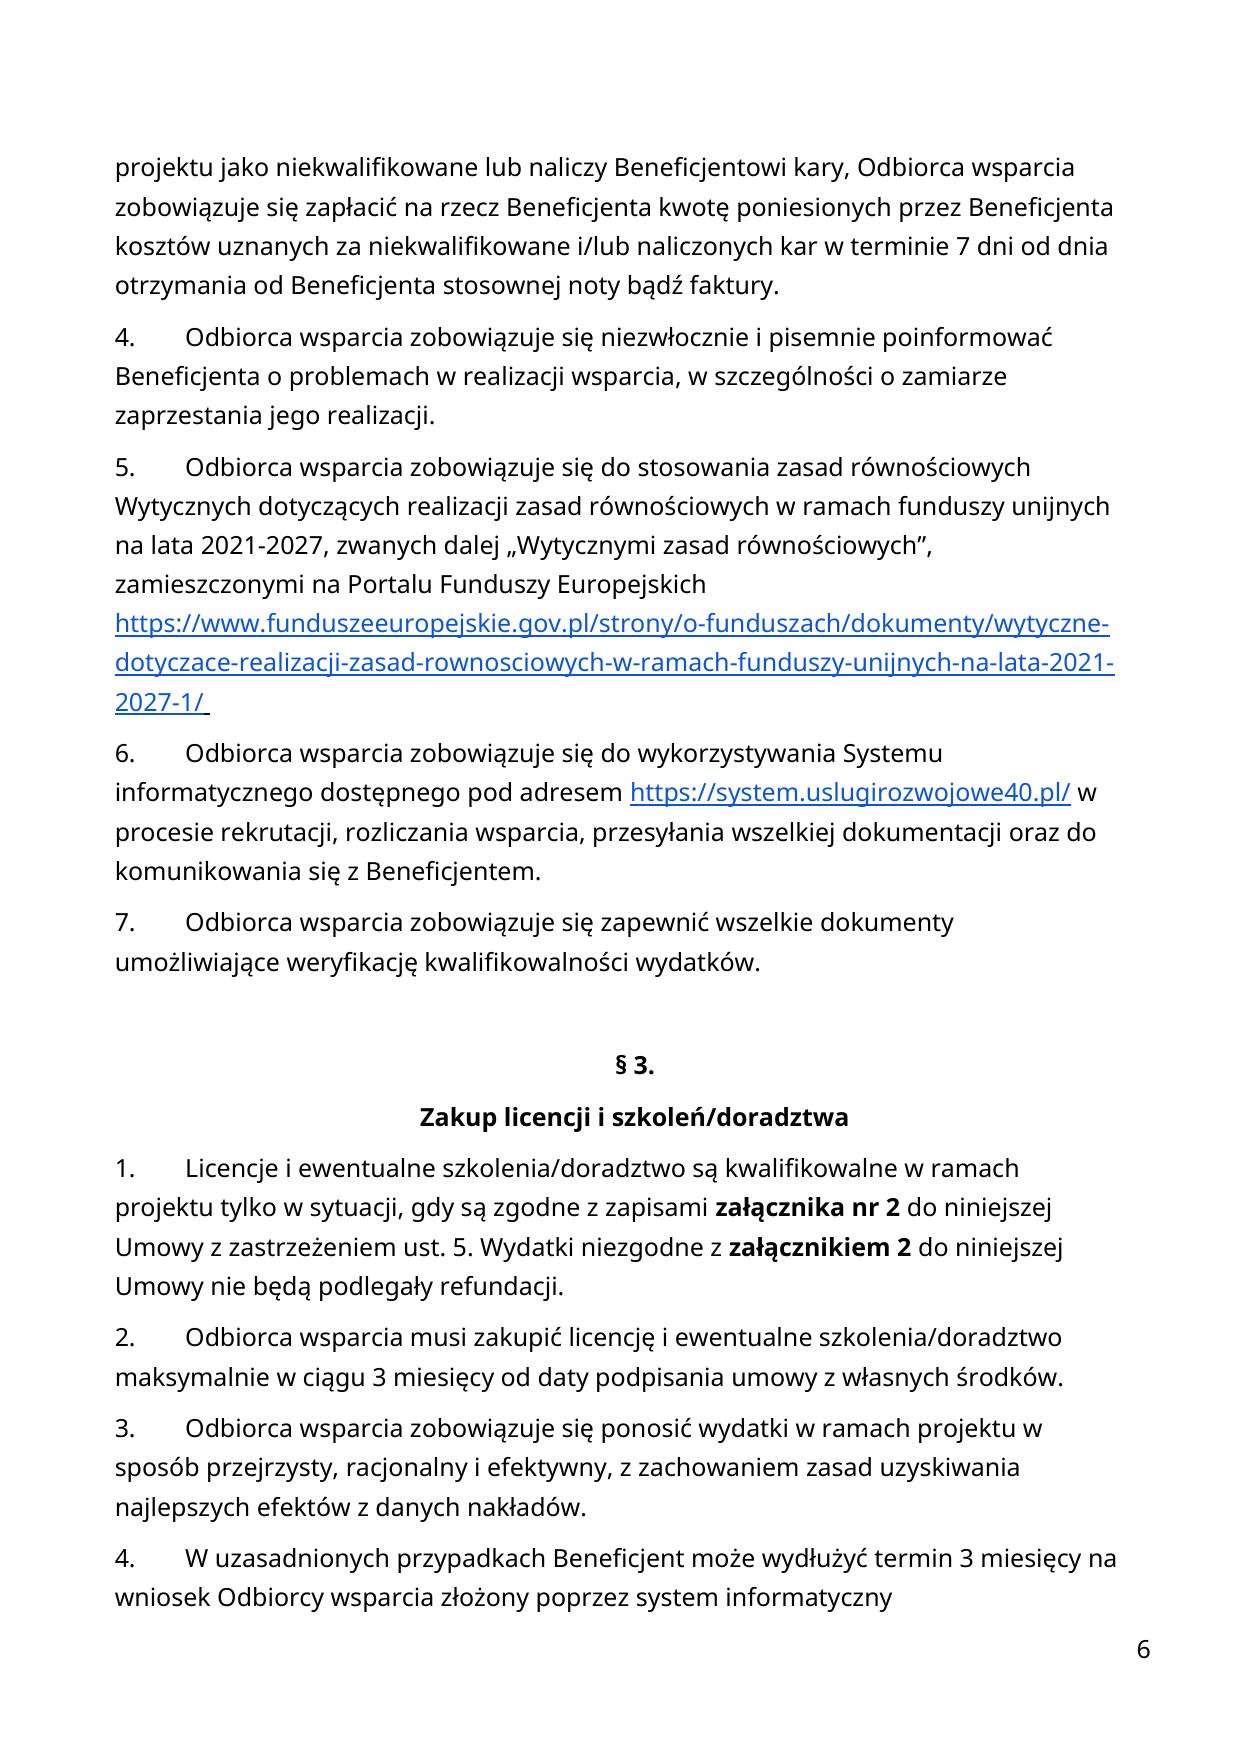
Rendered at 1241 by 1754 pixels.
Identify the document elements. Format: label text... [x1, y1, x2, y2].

subtitle Zakup licencji i szkoleń/doradztwa [119, 1099, 1151, 1133]
list Odbiorca wsparcia musi zakupić licencję i ewentualne szkolenia/doradztwo maksymalnie w ciągu 3 miesięcy od daty podpisania umowy z własnych środków. [114, 1320, 1123, 1393]
list projektu jako niekwalifikowane lub naliczy Beneficjentowi kary, Odbiorca wsparcia zobowiązuje się zapłacić na rzecz Beneficjenta kwotę poniesionych przez Beneficjenta kosztów uznanych za niekwalifikowane i/lub naliczonych kar w terminie 7 dni od dnia otrzymania od Beneficjenta stosownej noty bądź faktury. [114, 150, 1123, 302]
list Licencje i ewentualne szkolenia/doradztwo są kwalifikowalne w ramach projektu tylko w sytuacji, gdy są zgodne z zapisami załącznika nr 2 do niniejszej Umowy z zastrzeżeniem ust. 5. Wydatki niezgodne z załącznikiem 2 do niniejszej Umowy nie będą podlegały refundacji. [114, 1151, 1123, 1302]
list Odbiorca wsparcia zobowiązuje się zapewnić wszelkie dokumenty umożliwiające weryfikację kwalifikowalności wydatków. [114, 905, 1123, 978]
list Odbiorca wsparcia zobowiązuje się niezwłocznie i pisemnie poinformować Beneficjenta o problemach w realizacji wsparcia, w szczególności o zamiarze zaprzestania jego realizacji. [114, 319, 1123, 432]
list Odbiorca wsparcia zobowiązuje się do stosowania zasad równościowych Wytycznych dotyczących realizacji zasad równościowych w ramach funduszy unijnych na lata 2021-2027, zwanych dalej „Wytycznymi zasad równościowych”, zamieszczonymi na Portalu Funduszy Europejskich https://www.funduszeeuropejskie.gov.pl/strony/o-funduszach/dokumenty/wytyczne-dotyczace-realizacji-zasad-rownosciowych-w-ramach-funduszy-unijnych-na-lata-2021-2027-1/ [114, 449, 1123, 718]
list W uzasadnionych przypadkach Beneficjent może wydłużyć termin 3 miesięcy na wniosek Odbiorcy wsparcia złożony poprzez system informatyczny [114, 1541, 1122, 1614]
subtitle § 3. [119, 1048, 1151, 1082]
list Odbiorca wsparcia zobowiązuje się ponosić wydatki w ramach projektu w sposób przejrzysty, racjonalny i efektywny, z zachowaniem zasad uzyskiwania najlepszych efektów z danych nakładów. [114, 1411, 1122, 1523]
list Odbiorca wsparcia zobowiązuje się do wykorzystywania Systemu informatycznego dostępnego pod adresem https://system.uslugirozwojowe40.pl/ w procesie rekrutacji, rozliczania wsparcia, przesyłania wszelkiej dokumentacji oraz do komunikowania się z Beneficjentem. [114, 736, 1123, 887]
